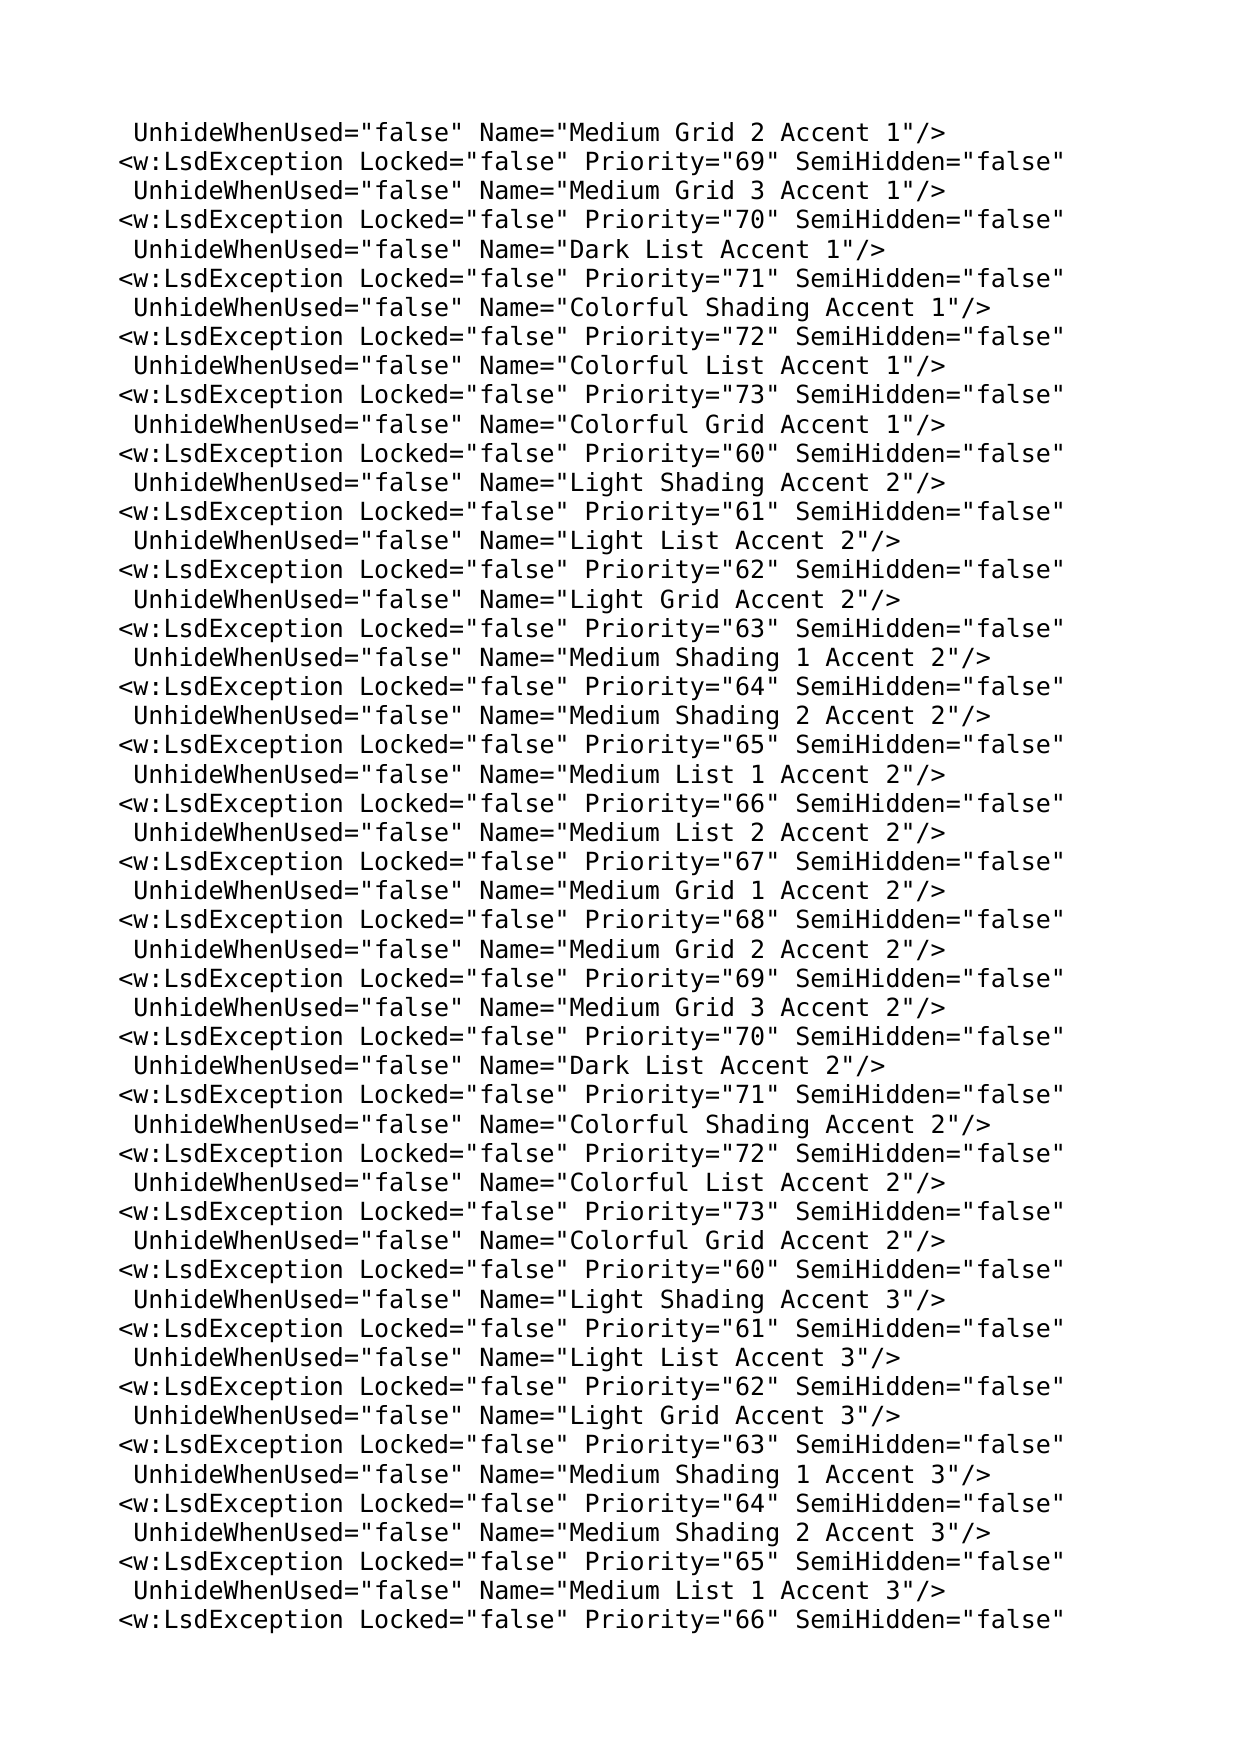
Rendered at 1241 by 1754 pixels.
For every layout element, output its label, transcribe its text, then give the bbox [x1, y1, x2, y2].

text UnhideWhenUsed="false" Name="Medium Grid 2 Accent 1"/> <w:LsdException Locked="false" Priority="69" SemiHidden="false" UnhideWhenUsed="false" Name="Medium Grid 3 Accent 1"/> <w:LsdException Locked="false" Priority="70" SemiHidden="false" UnhideWhenUsed="false" Name="Dark List Accent 1"/> <w:LsdException Locked="false" Priority="71" SemiHidden="false" UnhideWhenUsed="false" Name="Colorful Shading Accent 1"/> <w:LsdException Locked="false" Priority="72" SemiHidden="false" UnhideWhenUsed="false" Name="Colorful List Accent 1"/> <w:LsdException Locked="false" Priority="73" SemiHidden="false" UnhideWhenUsed="false" Name="Colorful Grid Accent 1"/> <w:LsdException Locked="false" Priority="60" SemiHidden="false" UnhideWhenUsed="false" Name="Light Shading Accent 2"/> <w:LsdException Locked="false" Priority="61" SemiHidden="false" UnhideWhenUsed="false" Name="Light List Accent 2"/> <w:LsdException Locked="false" Priority="62" SemiHidden="false" UnhideWhenUsed="false" Name="Light Grid Accent 2"/> <w:LsdException Locked="false" Priority="63" SemiHidden="false" UnhideWhenUsed="false" Name="Medium Shading 1 Accent 2"/> <w:LsdException Locked="false" Priority="64" SemiHidden="false" UnhideWhenUsed="false" Name="Medium Shading 2 Accent 2"/> <w:LsdException Locked="false" Priority="65" SemiHidden="false" UnhideWhenUsed="false" Name="Medium List 1 Accent 2"/> <w:LsdException Locked="false" Priority="66" SemiHidden="false" UnhideWhenUsed="false" Name="Medium List 2 Accent 2"/> <w:LsdException Locked="false" Priority="67" SemiHidden="false" UnhideWhenUsed="false" Name="Medium Grid 1 Accent 2"/> <w:LsdException Locked="false" Priority="68" SemiHidden="false" UnhideWhenUsed="false" Name="Medium Grid 2 Accent 2"/> <w:LsdException Locked="false" Priority="69" SemiHidden="false" UnhideWhenUsed="false" Name="Medium Grid 3 Accent 2"/> <w:LsdException Locked="false" Priority="70" SemiHidden="false" UnhideWhenUsed="false" Name="Dark List Accent 2"/> <w:LsdException Locked="false" Priority="71" SemiHidden="false" UnhideWhenUsed="false" Name="Colorful Shading Accent 2"/> <w:LsdException Locked="false" Priority="72" SemiHidden="false" UnhideWhenUsed="false" Name="Colorful List Accent 2"/> <w:LsdException Locked="false" Priority="73" SemiHidden="false" UnhideWhenUsed="false" Name="Colorful Grid Accent 2"/> <w:LsdException Locked="false" Priority="60" SemiHidden="false" UnhideWhenUsed="false" Name="Light Shading Accent 3"/> <w:LsdException Locked="false" Priority="61" SemiHidden="false" UnhideWhenUsed="false" Name="Light List Accent 3"/> <w:LsdException Locked="false" Priority="62" SemiHidden="false" UnhideWhenUsed="false" Name="Light Grid Accent 3"/> <w:LsdException Locked="false" Priority="63" SemiHidden="false" UnhideWhenUsed="false" Name="Medium Shading 1 Accent 3"/> <w:LsdException Locked="false" Priority="64" SemiHidden="false" UnhideWhenUsed="false" Name="Medium Shading 2 Accent 3"/> <w:LsdException Locked="false" Priority="65" SemiHidden="false" UnhideWhenUsed="false" Name="Medium List 1 Accent 3"/> <w:LsdException Locked="false" Priority="66" SemiHidden="false" [118, 118, 1122, 1635]
